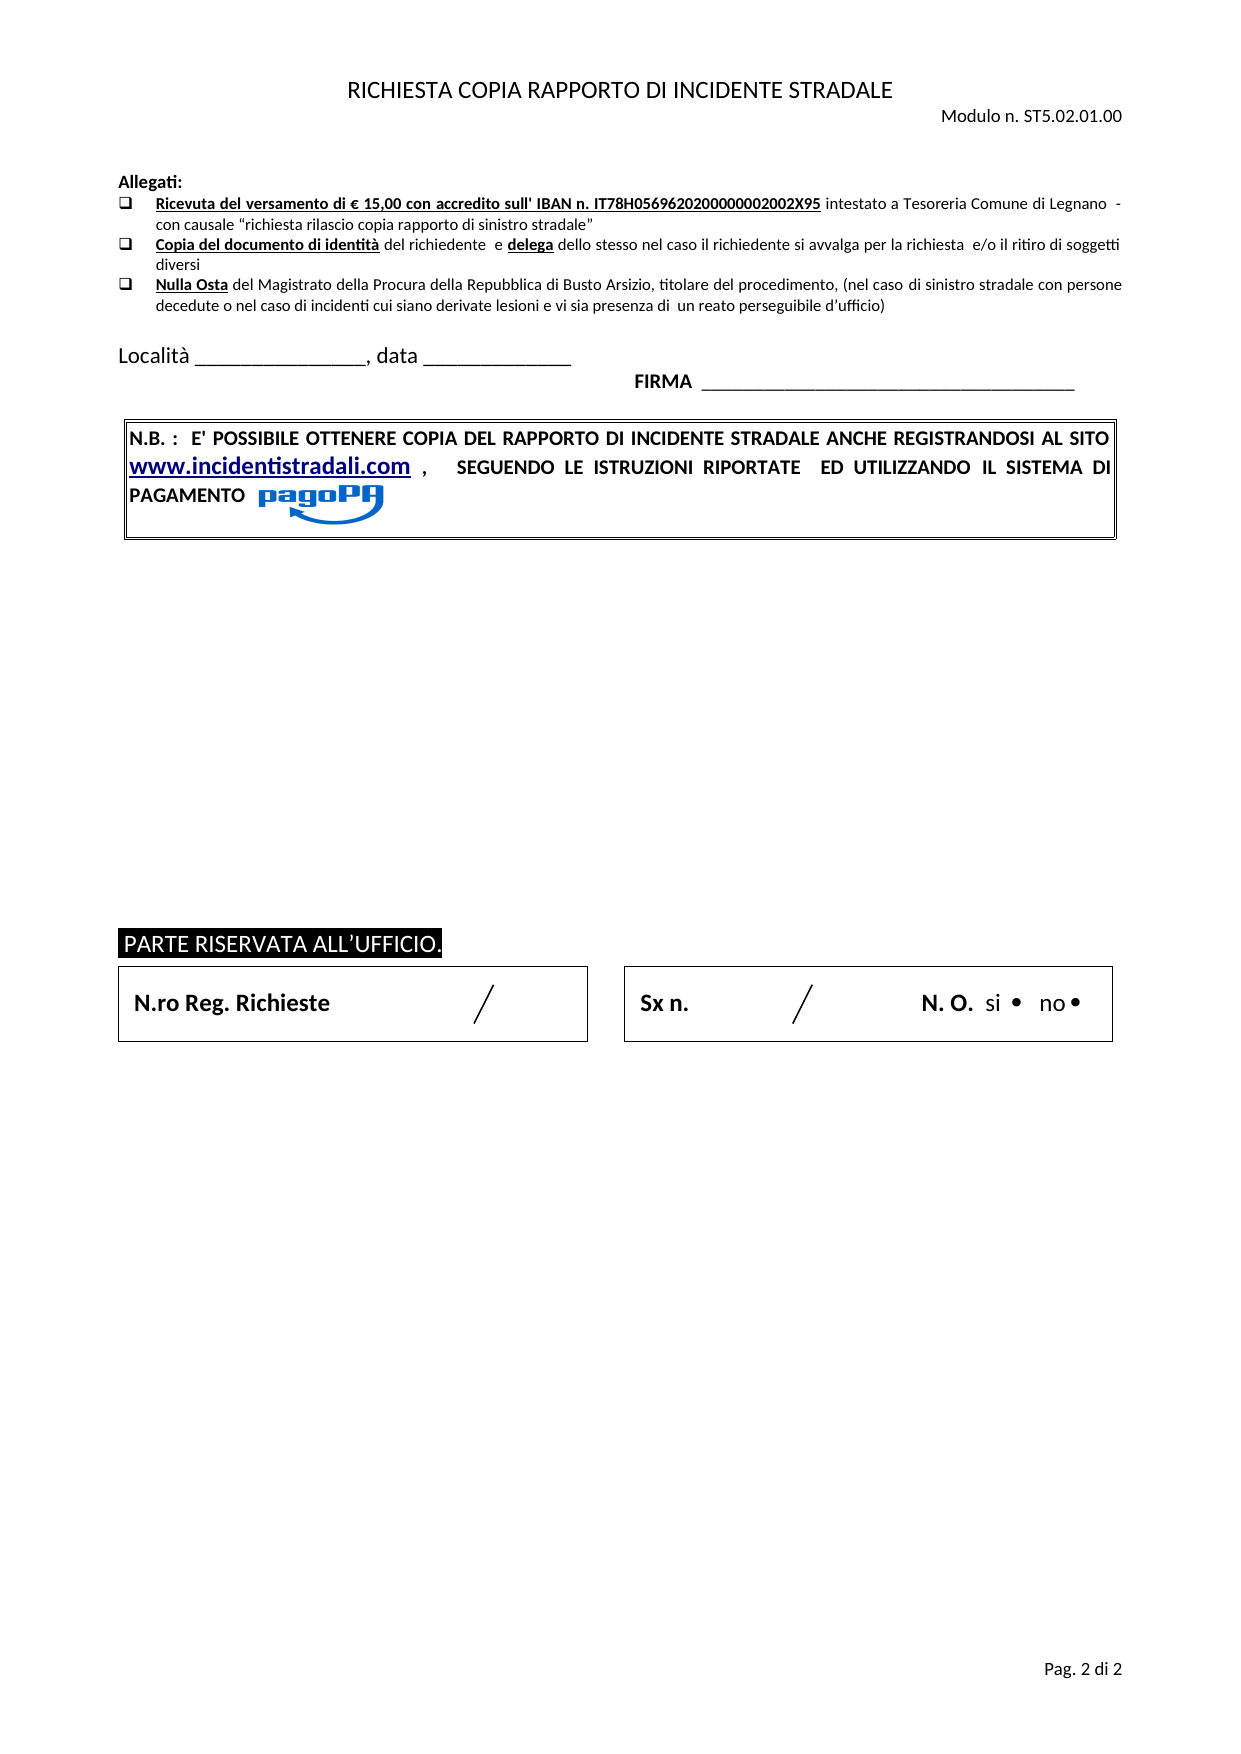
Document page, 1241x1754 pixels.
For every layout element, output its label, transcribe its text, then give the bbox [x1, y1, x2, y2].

list Ricevuta del versamento di € 15,00 con accredito sull' IBAN n. IT78H0569620200000002002X95 intestato a Tesoreria Comune di Legnano - con causale “richiesta rilascio copia rapporto di sinistro stradale” [118, 193, 1122, 234]
list Copia del documento di identità del richiedente e delega dello stesso nel caso il richiedente si avvalga per la richiesta e/o il ritiro di soggetti diversi [118, 234, 1122, 275]
subtitle [479, 987, 571, 1017]
text N.B. : E' POSSIBILE OTTENERE COPIA DEL RAPPORTO DI INCIDENTE STRADALE ANCHE REGISTRANDOSI AL SITO www.incidentistradali.com , SEGUENDO LE ISTRUZIONI RIPORTATE ED UTILIZZANDO IL SISTEMA DI PAGAMENTO [129, 425, 1111, 526]
subtitle Sx n. [640, 987, 809, 1017]
subtitle Località _______________, data _____________ [118, 341, 1122, 369]
text Allegati: [118, 171, 1122, 193]
list Nulla Osta del Magistrato della Procura della Repubblica di Busto Arsizio, titolare del procedimento, (nel caso di sinistro stradale con persone decedute o nel caso di incidenti cui siano derivate lesioni e vi sia presenza di un reato perseguibile d’ufficio) [118, 275, 1122, 315]
text PARTE RISERVATA ALL’UFFICIO. [118, 928, 1122, 958]
subtitle FIRMA ____________________________________ [634, 369, 1122, 394]
picture [245, 480, 397, 527]
subtitle N.ro Reg. Richieste [134, 987, 491, 1017]
subtitle N. O. si  no  [798, 987, 1096, 1017]
